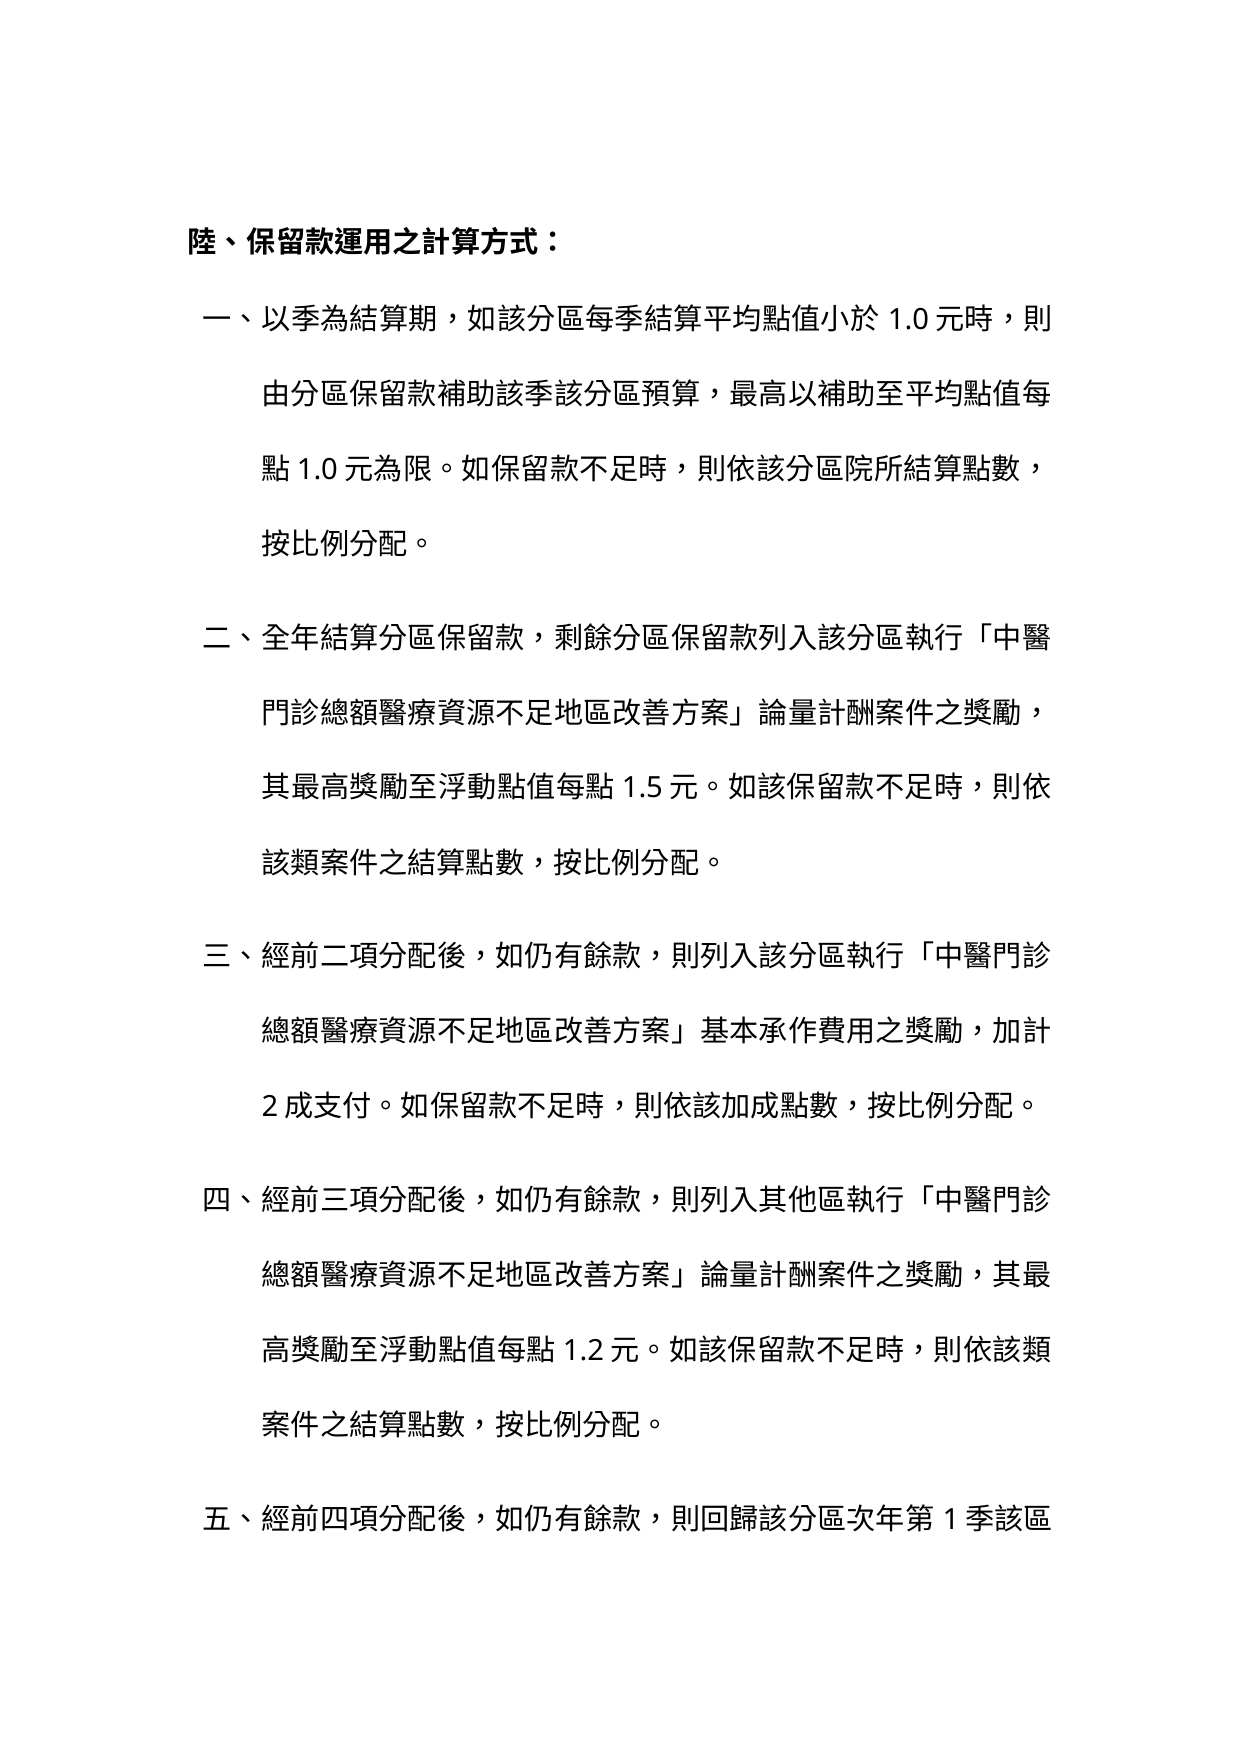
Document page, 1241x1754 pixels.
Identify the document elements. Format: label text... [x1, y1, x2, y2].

list 經前四項分配後，如仍有餘款，則回歸該分區次年第1季該區 [202, 1479, 1053, 1554]
list 保留款運用之計算方式： [187, 221, 1053, 260]
list 經前三項分配後，如仍有餘款，則列入其他區執行「中醫門診總額醫療資源不足地區改善方案」論量計酬案件之獎勵，其最高獎勵至浮動點值每點1.2元。如該保留款不足時，則依該類案件之結算點數，按比例分配。 [202, 1160, 1053, 1460]
list 全年結算分區保留款，剩餘分區保留款列入該分區執行「中醫門診總額醫療資源不足地區改善方案」論量計酬案件之獎勵，其最高獎勵至浮動點值每點1.5元。如該保留款不足時，則依該類案件之結算點數，按比例分配。 [202, 598, 1053, 898]
list 以季為結算期，如該分區每季結算平均點值小於1.0元時，則由分區保留款補助該季該分區預算，最高以補助至平均點值每點1.0元為限。如保留款不足時，則依該分區院所結算點數，按比例分配。 [202, 279, 1053, 579]
list 經前二項分配後，如仍有餘款，則列入該分區執行「中醫門診總額醫療資源不足地區改善方案」基本承作費用之獎勵，加計2成支付。如保留款不足時，則依該加成點數，按比例分配。 [202, 917, 1053, 1142]
